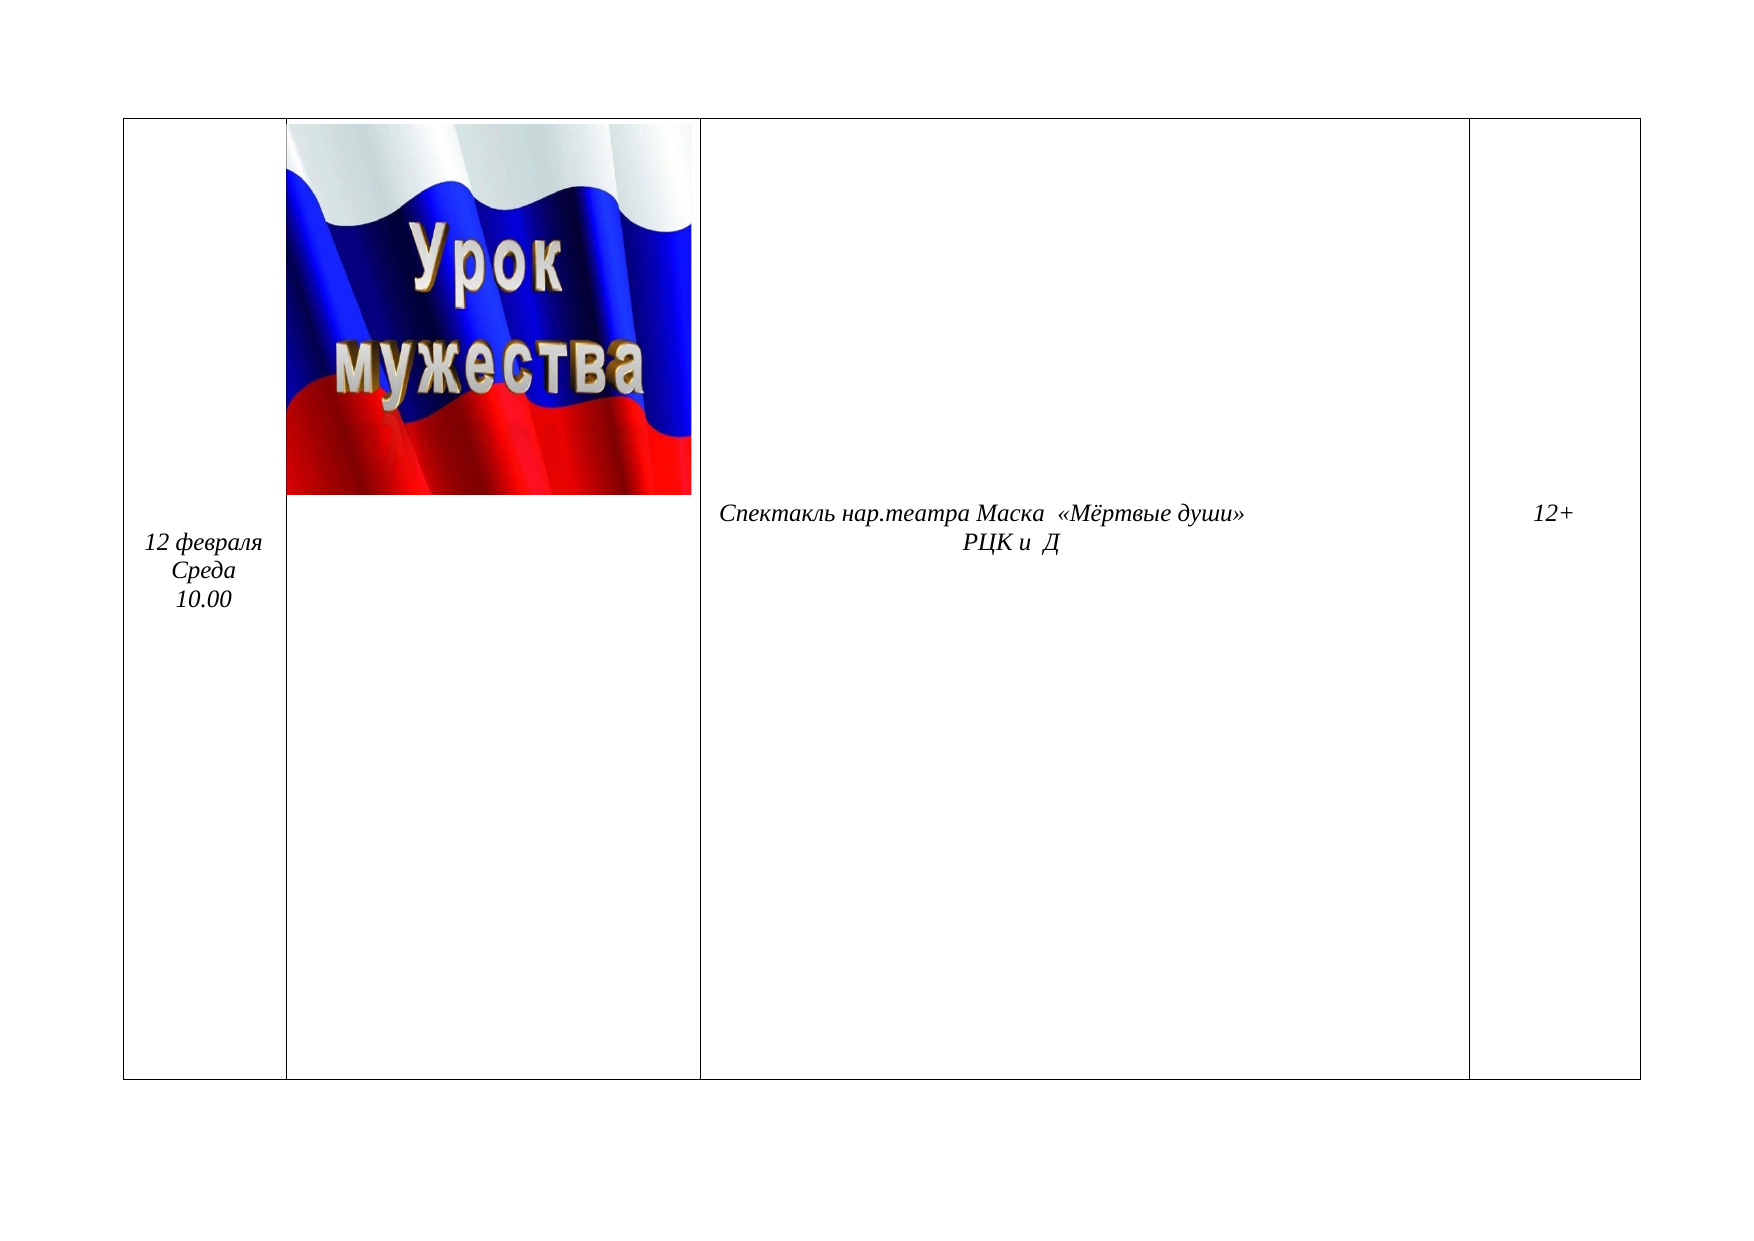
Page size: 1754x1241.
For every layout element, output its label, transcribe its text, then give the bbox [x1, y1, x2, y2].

table_cell 12 февраля Среда 10.00 [124, 119, 286, 1079]
table_cell 12+ [1470, 119, 1640, 1079]
table_cell [287, 119, 700, 1079]
table_cell Спектакль нар.театра Маска «Мёртвые души» РЦК и Д [701, 119, 1469, 1079]
